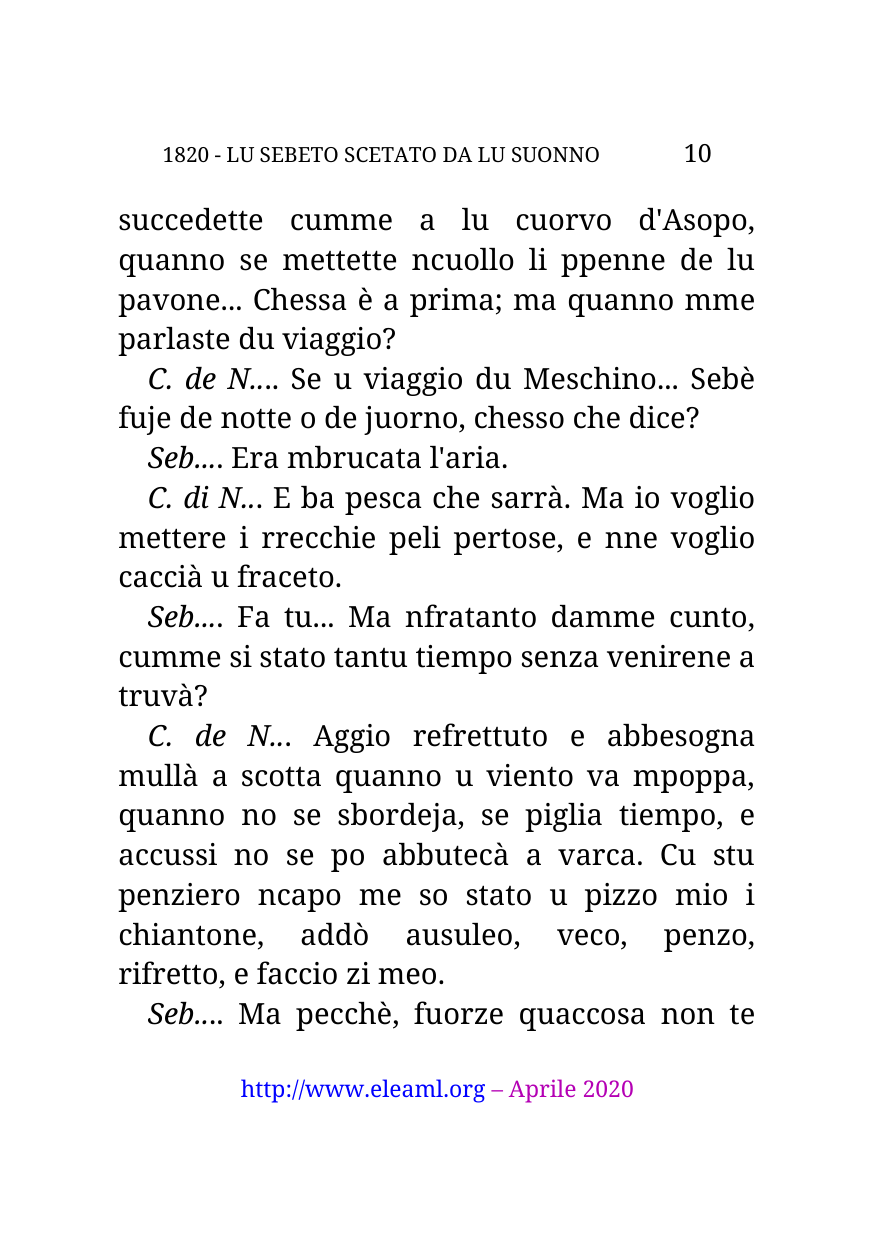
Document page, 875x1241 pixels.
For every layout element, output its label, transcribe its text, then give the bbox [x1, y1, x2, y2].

text C. de N... Aggio refrettuto e abbesogna mullà a scotta quanno u viento va mpoppa, quanno no se sbordeja, se piglia tiempo, e accussi no se po abbutecà a varca. Cu stu penziero ncapo me so stato u pizzo mio i chiantone, addò ausuleo, veco, penzo, rifretto, e faccio zi meo. [118, 715, 756, 993]
text Seb.... Fa tu... Ma nfratanto damme cunto, cumme si stato tantu tiempo senza venirene a truvà? [118, 596, 756, 715]
text succedette cumme a lu cuorvo d'Asopo, quanno se mettette ncuollo li ppenne de lu pavone... Chessa è a prima; ma quanno mme parlaste du viaggio? [118, 199, 756, 358]
text Seb.... Ma pecchè, fuorze quaccosa non te [118, 993, 756, 1033]
text Seb.... Era mbrucata l'aria. [118, 437, 756, 477]
text C. di N... E ba pesca che sarrà. Ma io voglio mettere i rrecchie peli pertose, e nne voglio caccià u fraceto. [118, 477, 756, 596]
text C. de N.... Se u viaggio du Meschino... Sebè fuje de notte o de juorno, chesso che dice? [118, 358, 756, 437]
